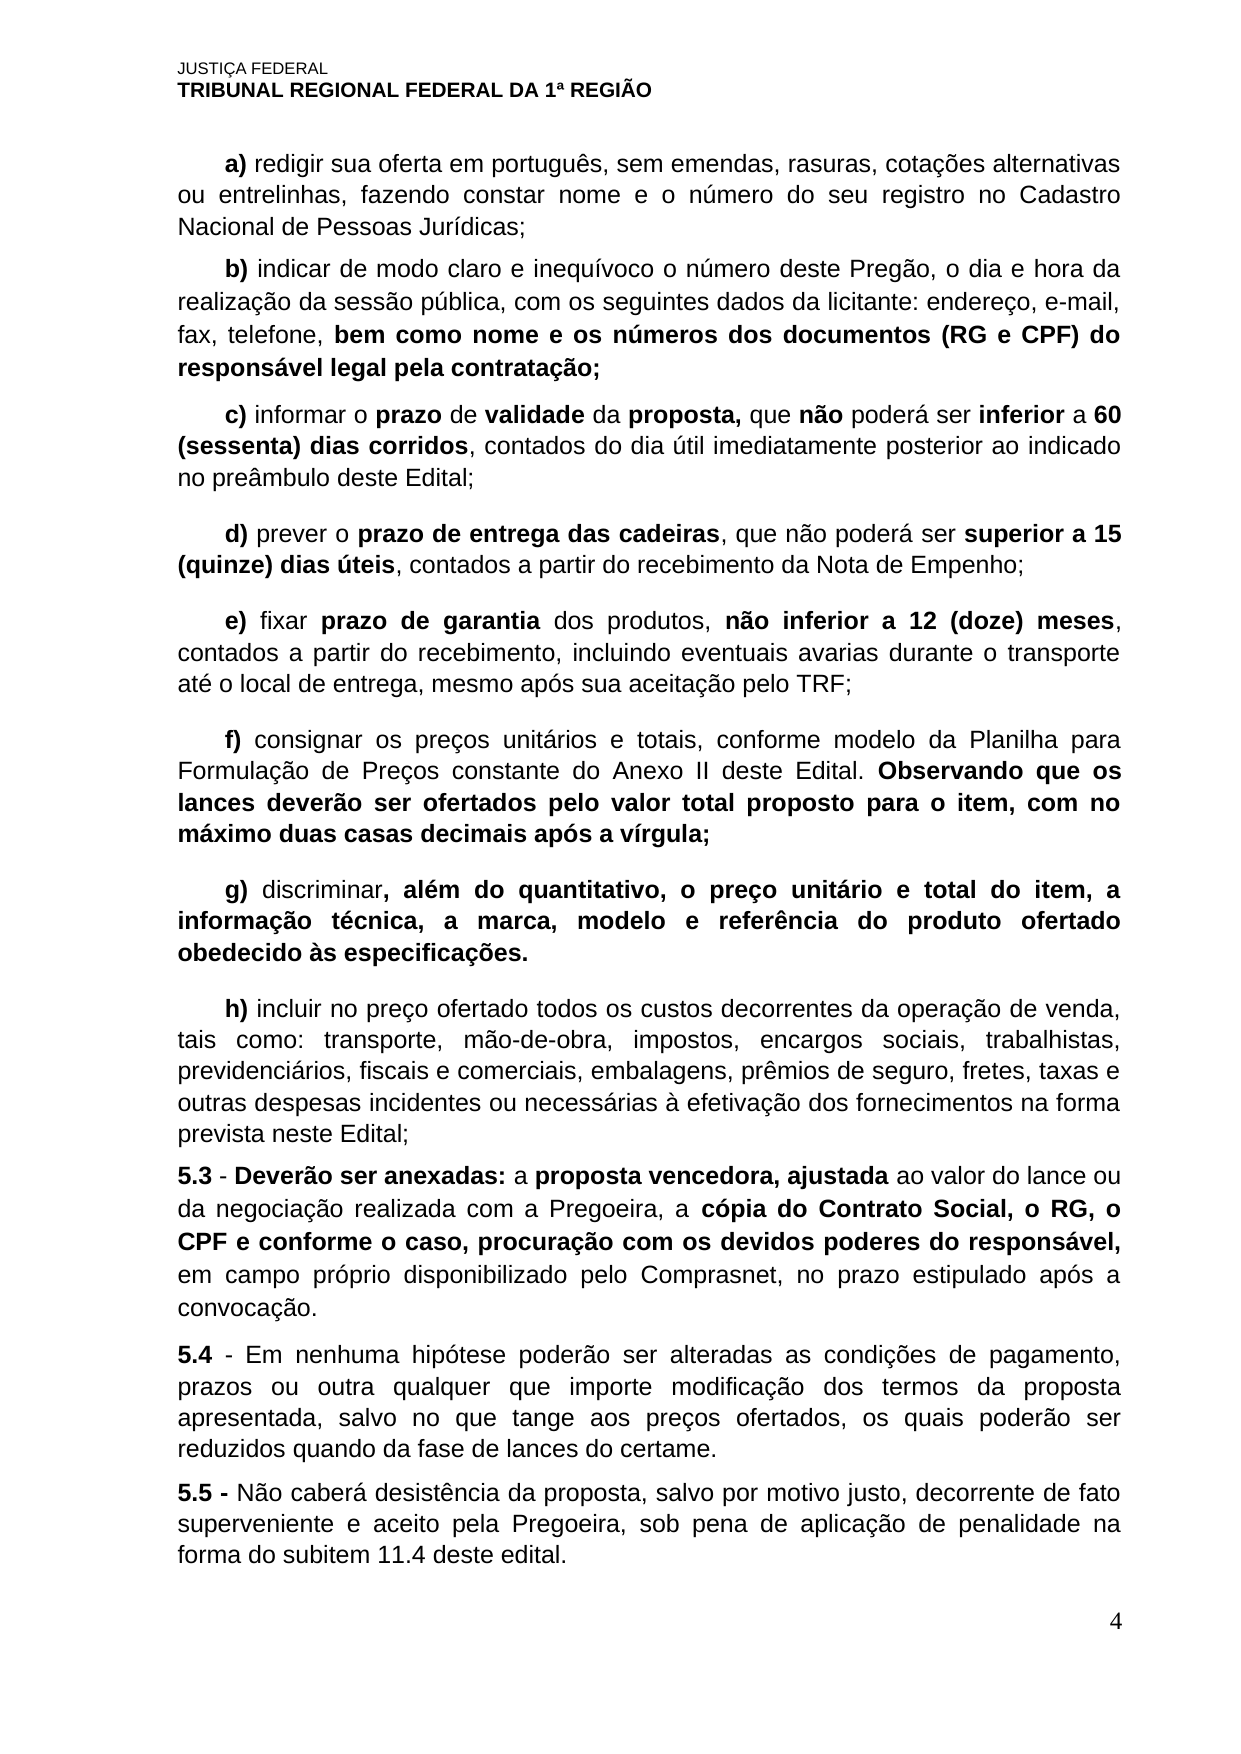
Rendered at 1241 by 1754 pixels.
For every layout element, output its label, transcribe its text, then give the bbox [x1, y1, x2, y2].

text d) prever o prazo de entrega das cadeiras, que não poderá ser superior a 15 (quinze) dias úteis, contados a partir do recebimento da Nota de Empenho; [177, 517, 1122, 580]
text 5.5 - Não caberá desistência da proposta, salvo por motivo justo, decorrente de fato superveniente e aceito pela Pregoeira, sob pena de aplicação de penalidade na forma do subitem 11.4 deste edital. [177, 1476, 1122, 1570]
text g) discriminar, além do quantitativo, o preço unitário e total do item, a informação técnica, a marca, modelo e referência do produto ofertado obedecido às especificações. [985, 873, 1122, 967]
list 5.3 - Deverão ser anexadas: a proposta vencedora, ajustada ao valor do lance ou da negociação realizada com a Pregoeira, a cópia do Contrato Social, o RG, o CPF e conforme o caso, procuração com os devidos poderes do responsável, em campo próprio disponibilizado pelo Comprasnet, no prazo estipulado após a convocação. [985, 1161, 1122, 1322]
text c) informar o prazo de validade da proposta, que não poderá ser inferior a 60 (sessenta) dias corridos, contados do dia útil imediatamente posterior ao indicado no preâmbulo deste Edital; [177, 398, 1122, 492]
text h) incluir no preço ofertado todos os custos decorrentes da operação de venda, tais como: transporte, mão-de-obra, impostos, encargos sociais, trabalhistas, previdenciários, fiscais e comerciais, embalagens, prêmios de seguro, fretes, taxas e outras despesas incidentes ou necessárias à efetivação dos fornecimentos na forma prevista neste Edital; [177, 992, 308, 1148]
text f) consignar os preços unitários e totais, conforme modelo da Planilha para Formulação de Preços constante do Anexo II deste Edital. Observando que os lances deverão ser ofertados pelo valor total proposto para o item, com no máximo duas casas decimais após a vírgula; [177, 723, 308, 848]
text e) fixar prazo de garantia dos produtos, não inferior a 12 (doze) meses, contados a partir do recebimento, incluindo eventuais avarias durante o transporte até o local de entrega, mesmo após sua aceitação pelo TRF; [177, 605, 308, 698]
text e) fixar prazo de garantia dos produtos, não inferior a 12 (doze) meses, contados a partir do recebimento, incluindo eventuais avarias durante o transporte até o local de entrega, mesmo após sua aceitação pelo TRF; [985, 605, 1122, 698]
list a) redigir sua oferta em português, sem emendas, rasuras, cotações alternativas ou entrelinhas, fazendo constar nome e o número do seu registro no Cadastro Nacional de Pessoas Jurídicas; [177, 148, 1122, 241]
list 5.3 - Deverão ser anexadas: a proposta vencedora, ajustada ao valor do lance ou da negociação realizada com a Pregoeira, a cópia do Contrato Social, o RG, o CPF e conforme o caso, procuração com os devidos poderes do responsável, em campo próprio disponibilizado pelo Comprasnet, no prazo estipulado após a convocação. [177, 1161, 308, 1322]
text f) consignar os preços unitários e totais, conforme modelo da Planilha para Formulação de Preços constante do Anexo II deste Edital. Observando que os lances deverão ser ofertados pelo valor total proposto para o item, com no máximo duas casas decimais após a vírgula; [985, 723, 1122, 848]
list 5.4 - Em nenhuma hipótese poderão ser alteradas as condições de pagamento, prazos ou outra qualquer que importe modificação dos termos da proposta apresentada, salvo no que tange aos preços ofertados, os quais poderão ser reduzidos quando da fase de lances do certame. [177, 1339, 1122, 1464]
text g) discriminar, além do quantitativo, o preço unitário e total do item, a informação técnica, a marca, modelo e referência do produto ofertado obedecido às especificações. [177, 873, 308, 967]
text h) incluir no preço ofertado todos os custos decorrentes da operação de venda, tais como: transporte, mão-de-obra, impostos, encargos sociais, trabalhistas, previdenciários, fiscais e comerciais, embalagens, prêmios de seguro, fretes, taxas e outras despesas incidentes ou necessárias à efetivação dos fornecimentos na forma prevista neste Edital; [985, 992, 1122, 1148]
list b) indicar de modo claro e inequívoco o número deste Pregão, o dia e hora da realização da sessão pública, com os seguintes dados da licitante: endereço, e-mail, fax, telefone, bem como nome e os números dos documentos (RG e CPF) do responsável legal pela contratação; [177, 254, 1122, 382]
